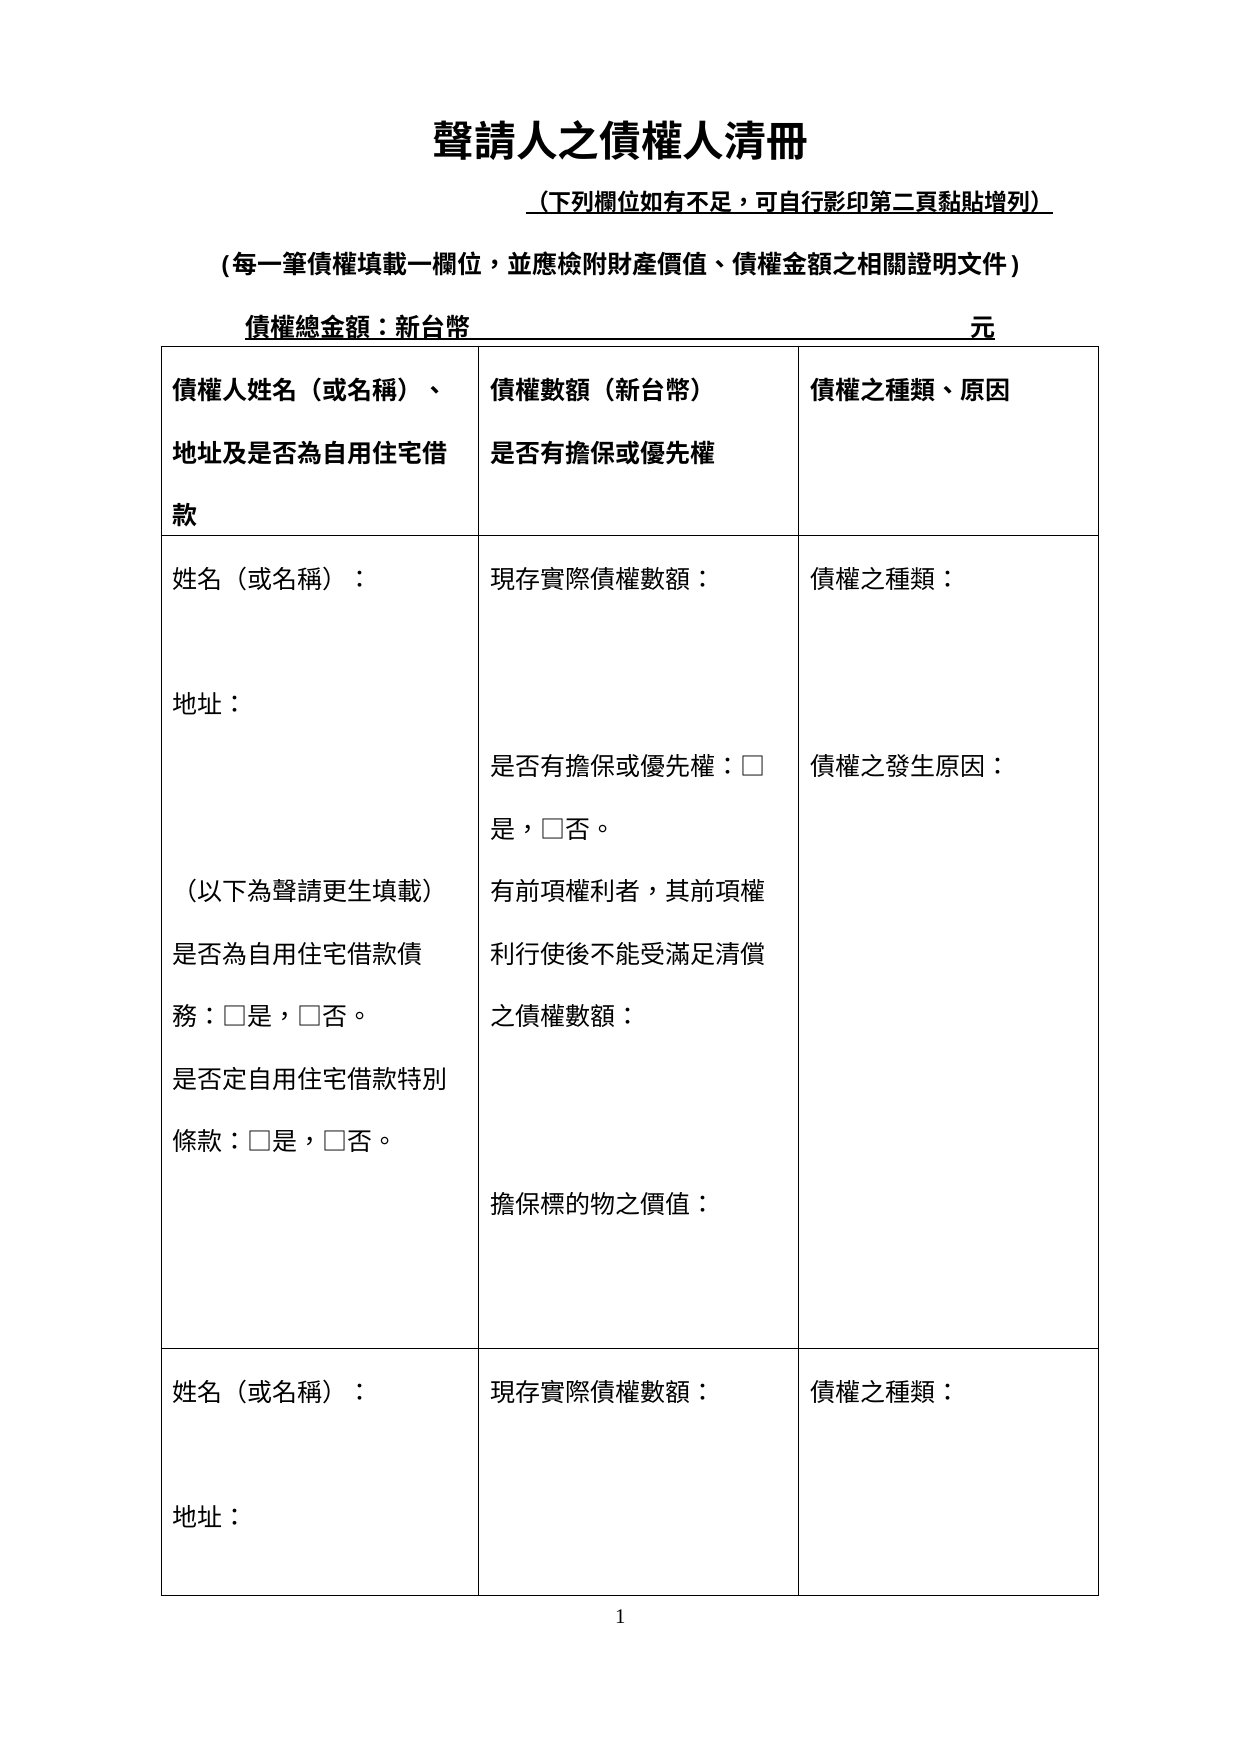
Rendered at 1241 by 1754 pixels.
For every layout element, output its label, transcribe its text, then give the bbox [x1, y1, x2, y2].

table_cell 姓名（或名稱）： 地址： [162, 1349, 478, 1595]
table_header 債權數額（新台幣） 是否有擔保或優先權 [479, 347, 798, 535]
table_cell 姓名（或名稱）： 地址： （以下為聲請更生填載） 是否為自用住宅借款債務：□是，□否。 是否定自用住宅借款特別條款：□是，□否。 [162, 536, 478, 1348]
table_cell 債權之種類： [799, 1349, 1098, 1595]
text 聲請人之債權人清冊 [187, 96, 1053, 159]
table_cell 現存實際債權數額： [479, 1349, 798, 1595]
text (每一筆債權填載一欄位，並應檢附財產價值、債權金額之相關證明文件) [187, 221, 1053, 284]
table_cell 債權之種類： 債權之發生原因： [799, 536, 1098, 1348]
table_header 債權之種類、原因 [799, 347, 1098, 535]
text 債權總金額：新台幣 元 [187, 284, 1053, 346]
text （下列欄位如有不足，可自行影印第二頁黏貼增列） [187, 159, 1053, 221]
table_header 債權人姓名（或名稱）、地址及是否為自用住宅借款 [162, 347, 478, 535]
table_cell 現存實際債權數額： 是否有擔保或優先權：□是，□否。 有前項權利者，其前項權利行使後不能受滿足清償之債權數額： 擔保標的物之價值： [479, 536, 798, 1348]
